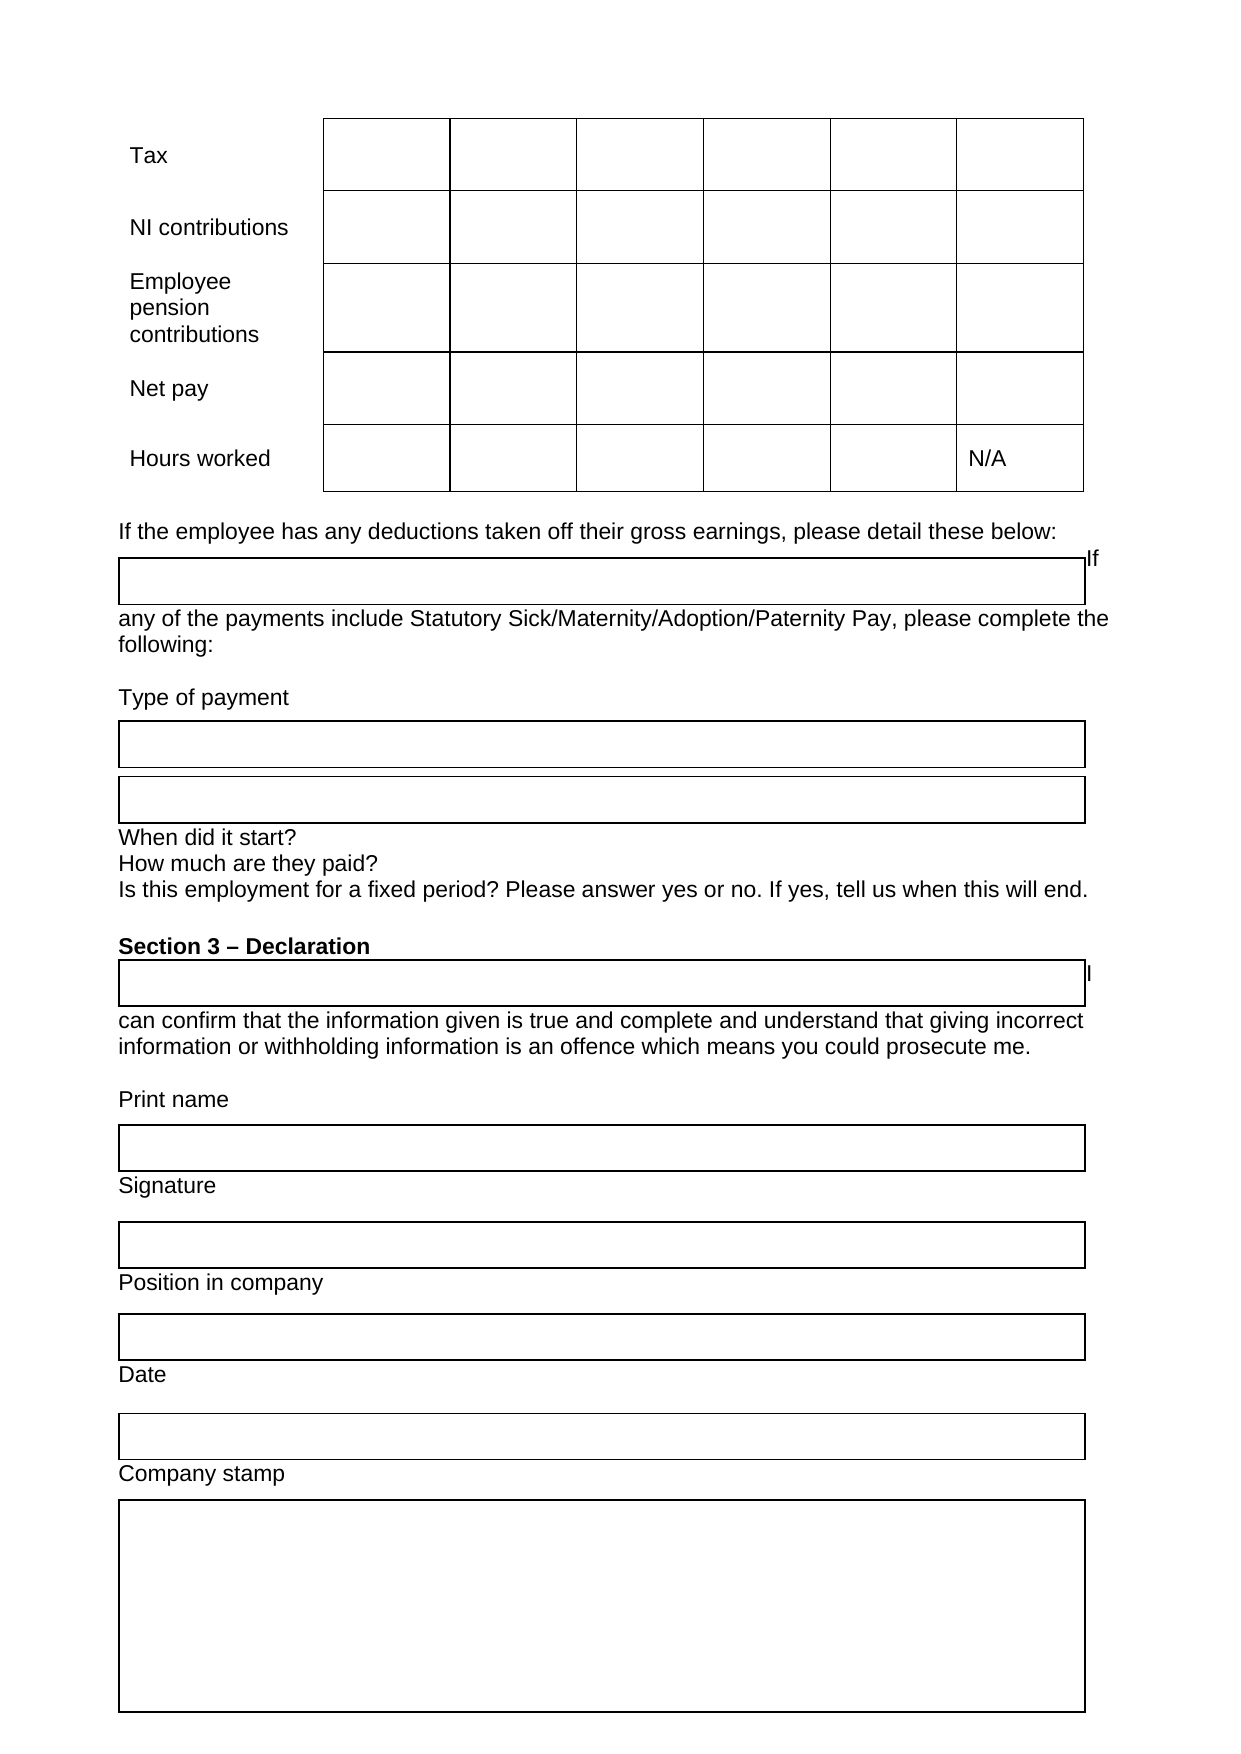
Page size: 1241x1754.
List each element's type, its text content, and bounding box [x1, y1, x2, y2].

text Company stamp [118, 1387, 1122, 1487]
table_cell Net pay [118, 351, 323, 424]
table_cell [451, 353, 576, 424]
table_cell [324, 425, 449, 491]
text [120, 961, 1084, 1005]
text Signature [118, 1112, 1122, 1198]
table_cell [704, 191, 830, 263]
table_cell [704, 119, 830, 190]
table_cell [451, 191, 576, 263]
table_cell [957, 264, 1083, 351]
table_cell [451, 264, 576, 351]
text [120, 1223, 1084, 1267]
subtitle Section 3 – Declaration [118, 933, 1122, 959]
table_cell [831, 191, 956, 263]
table_cell [451, 425, 576, 491]
table_cell [957, 353, 1083, 424]
table_cell NI contributions [118, 190, 323, 263]
table_cell [577, 353, 703, 424]
table_cell [831, 264, 956, 351]
text Position in company [118, 1198, 1122, 1295]
table_cell [957, 191, 1083, 263]
table_cell [831, 353, 956, 424]
table_cell [324, 119, 449, 190]
text When did it start? [118, 737, 1122, 850]
text How much are they paid? [118, 850, 1122, 876]
table_cell [831, 425, 956, 491]
table_cell [704, 264, 830, 351]
table_cell Hours worked [118, 424, 323, 491]
table_cell N/A [957, 425, 1083, 491]
text [120, 1501, 1084, 1711]
table_cell [704, 353, 830, 424]
table_cell [451, 119, 576, 190]
text If the employee has any deductions taken off their gross earnings, please detail these below: [118, 518, 1122, 545]
text Date [118, 1295, 1122, 1387]
text I can confirm that the information given is true and complete and understand that giving incorrect information or withholding information is an offence which means you could prosecute me. [118, 959, 1122, 1059]
table_cell [577, 425, 703, 491]
text [120, 1315, 1084, 1359]
table_cell [324, 264, 449, 351]
text [120, 559, 1084, 604]
text [120, 1126, 1084, 1170]
table_cell [831, 119, 956, 190]
text [120, 1414, 1084, 1459]
text Print name [118, 1086, 1122, 1112]
table_cell [324, 191, 449, 263]
text Is this employment for a fixed period? Please answer yes or no. If yes, tell us when this will end. [118, 876, 1122, 903]
table_cell Employee pension contributions [118, 263, 323, 351]
table_cell [577, 264, 703, 351]
table_cell [957, 119, 1083, 190]
table_cell [324, 353, 449, 424]
table_cell [577, 191, 703, 263]
text If any of the payments include Statutory Sick/Maternity/Adoption/Paternity Pay, please complete the following: [118, 545, 1122, 658]
table_cell [704, 425, 830, 491]
table_cell Tax [118, 118, 323, 190]
text Type of payment [118, 684, 1122, 711]
table_cell [577, 119, 703, 190]
text [120, 722, 1084, 767]
